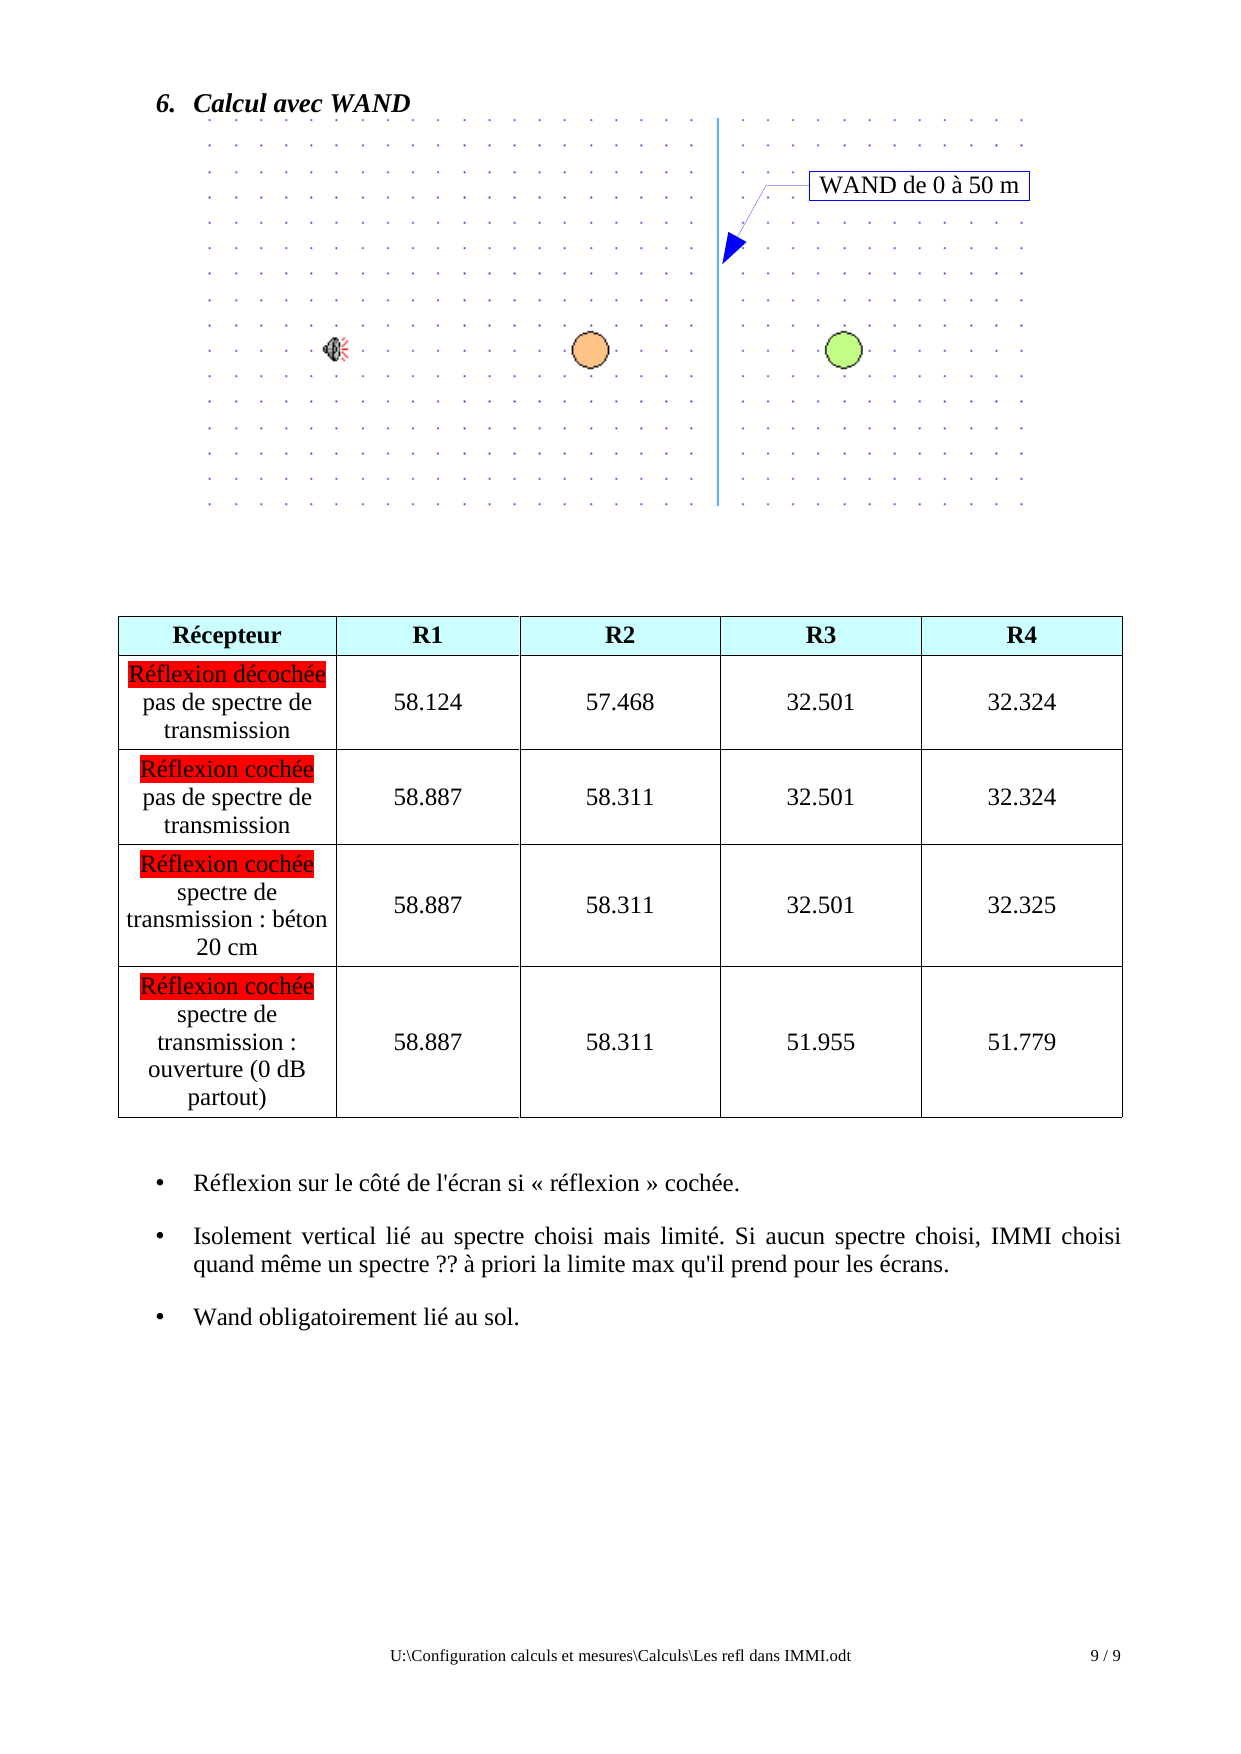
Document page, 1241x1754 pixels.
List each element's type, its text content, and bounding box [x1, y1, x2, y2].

list Calcul avec WAND [156, 88, 1122, 118]
table_header Récepteur [119, 617, 336, 655]
table_cell Réflexion cochée spectre de transmission : béton 20 cm [119, 845, 336, 966]
table_header R3 [721, 617, 921, 655]
table_cell 32,501 [721, 750, 921, 844]
table_cell 58,887 [337, 845, 519, 966]
table_cell 51,955 [721, 967, 921, 1117]
table_header R2 [521, 617, 720, 655]
table_cell Réflexion cochée spectre de transmission : ouverture (0 dB partout) [119, 967, 336, 1117]
table_cell 32,501 [721, 845, 921, 966]
table_cell 58,887 [337, 967, 519, 1117]
table_cell 58,311 [521, 845, 720, 966]
list Isolement vertical lié au spectre choisi mais limité. Si aucun spectre choisi, IMMI choisi quand même un spectre ?? à priori la limite max qu'il prend pour les écrans. [156, 1222, 1122, 1278]
table_cell Réflexion décochée pas de spectre de transmission [119, 656, 336, 749]
table_cell 32,325 [922, 845, 1122, 966]
table_cell 57,468 [521, 656, 720, 749]
list Wand obligatoirement lié au sol. [156, 1303, 1122, 1330]
table_cell 51,779 [922, 967, 1122, 1117]
list Réflexion sur le côté de l'écran si « réflexion » cochée. [156, 1169, 1122, 1197]
table_cell 58,124 [337, 656, 519, 749]
table_cell 32,324 [922, 656, 1122, 749]
table_cell 32,501 [721, 656, 921, 749]
table_cell 58,311 [521, 967, 720, 1117]
table_cell 58,311 [521, 750, 720, 844]
table_cell Réflexion cochée pas de spectre de transmission [119, 750, 336, 844]
table_cell 58,887 [337, 750, 519, 844]
table_cell 32,324 [922, 750, 1122, 844]
table_header R4 [922, 617, 1122, 655]
table_header R1 [337, 617, 519, 655]
